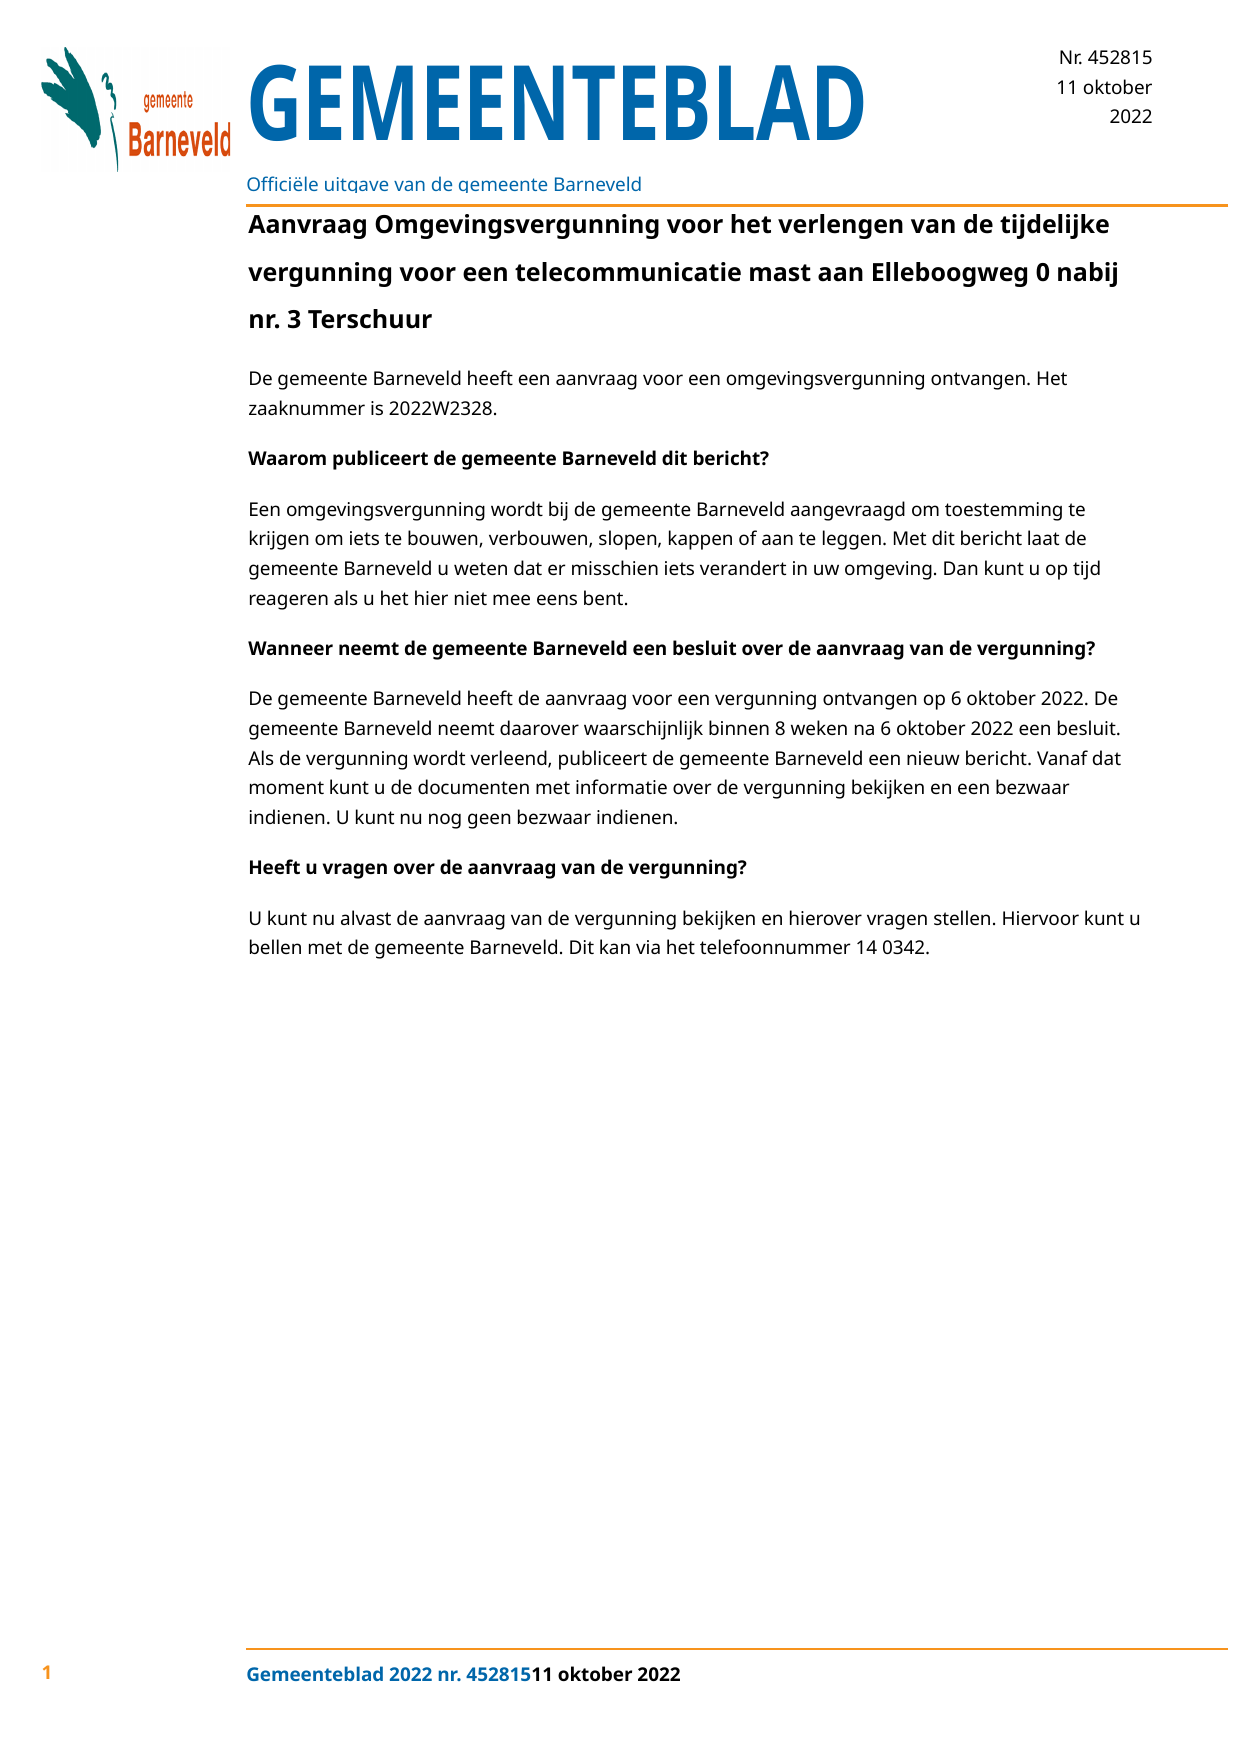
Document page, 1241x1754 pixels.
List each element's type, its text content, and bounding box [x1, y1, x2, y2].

text Een omgevingsvergunning wordt bij de gemeente Barneveld aangevraagd om toestemming te krijgen om iets te bouwen, verbouwen, slopen, kappen of aan te leggen. Met dit bericht laat de gemeente Barneveld u weten dat er misschien iets verandert in uw omgeving. Dan kunt u op tijd reageren als u het hier niet mee eens bent. [248, 496, 1152, 610]
text Aanvraag Omgevingsvergunning voor het verlengen van de tijdelijke vergunning voor een telecommunicatie mast aan Elleboogweg 0 nabij nr. 3 Terschuur [248, 207, 1152, 336]
text Heeft u vragen over de aanvraag van de vergunning? [248, 854, 1152, 880]
text De gemeente Barneveld heeft een aanvraag voor een omgevingsvergunning ontvangen. Het zaaknummer is 2022W2328. [248, 366, 1152, 421]
text Wanneer neemt de gemeente Barneveld een besluit over de aanvraag van de vergunning? [248, 635, 1152, 661]
text De gemeente Barneveld heeft de aanvraag voor een vergunning ontvangen op 6 oktober 2022. De gemeente Barneveld neemt daarover waarschijnlijk binnen 8 weken na 6 oktober 2022 een besluit. Als de vergunning wordt verleend, publiceert de gemeente Barneveld een nieuw bericht. Vanaf dat moment kunt u de documenten met informatie over de vergunning bekijken en een bezwaar indienen. U kunt nu nog geen bezwaar indienen. [248, 686, 1152, 829]
text Waarom publiceert de gemeente Barneveld dit bericht? [248, 446, 1152, 471]
text U kunt nu alvast de aanvraag van de vergunning bekijken en hierover vragen stellen. Hiervoor kunt u bellen met de gemeente Barneveld. Dit kan via het telefoonnummer 14 0342. [248, 905, 1152, 960]
picture [41, 47, 231, 172]
